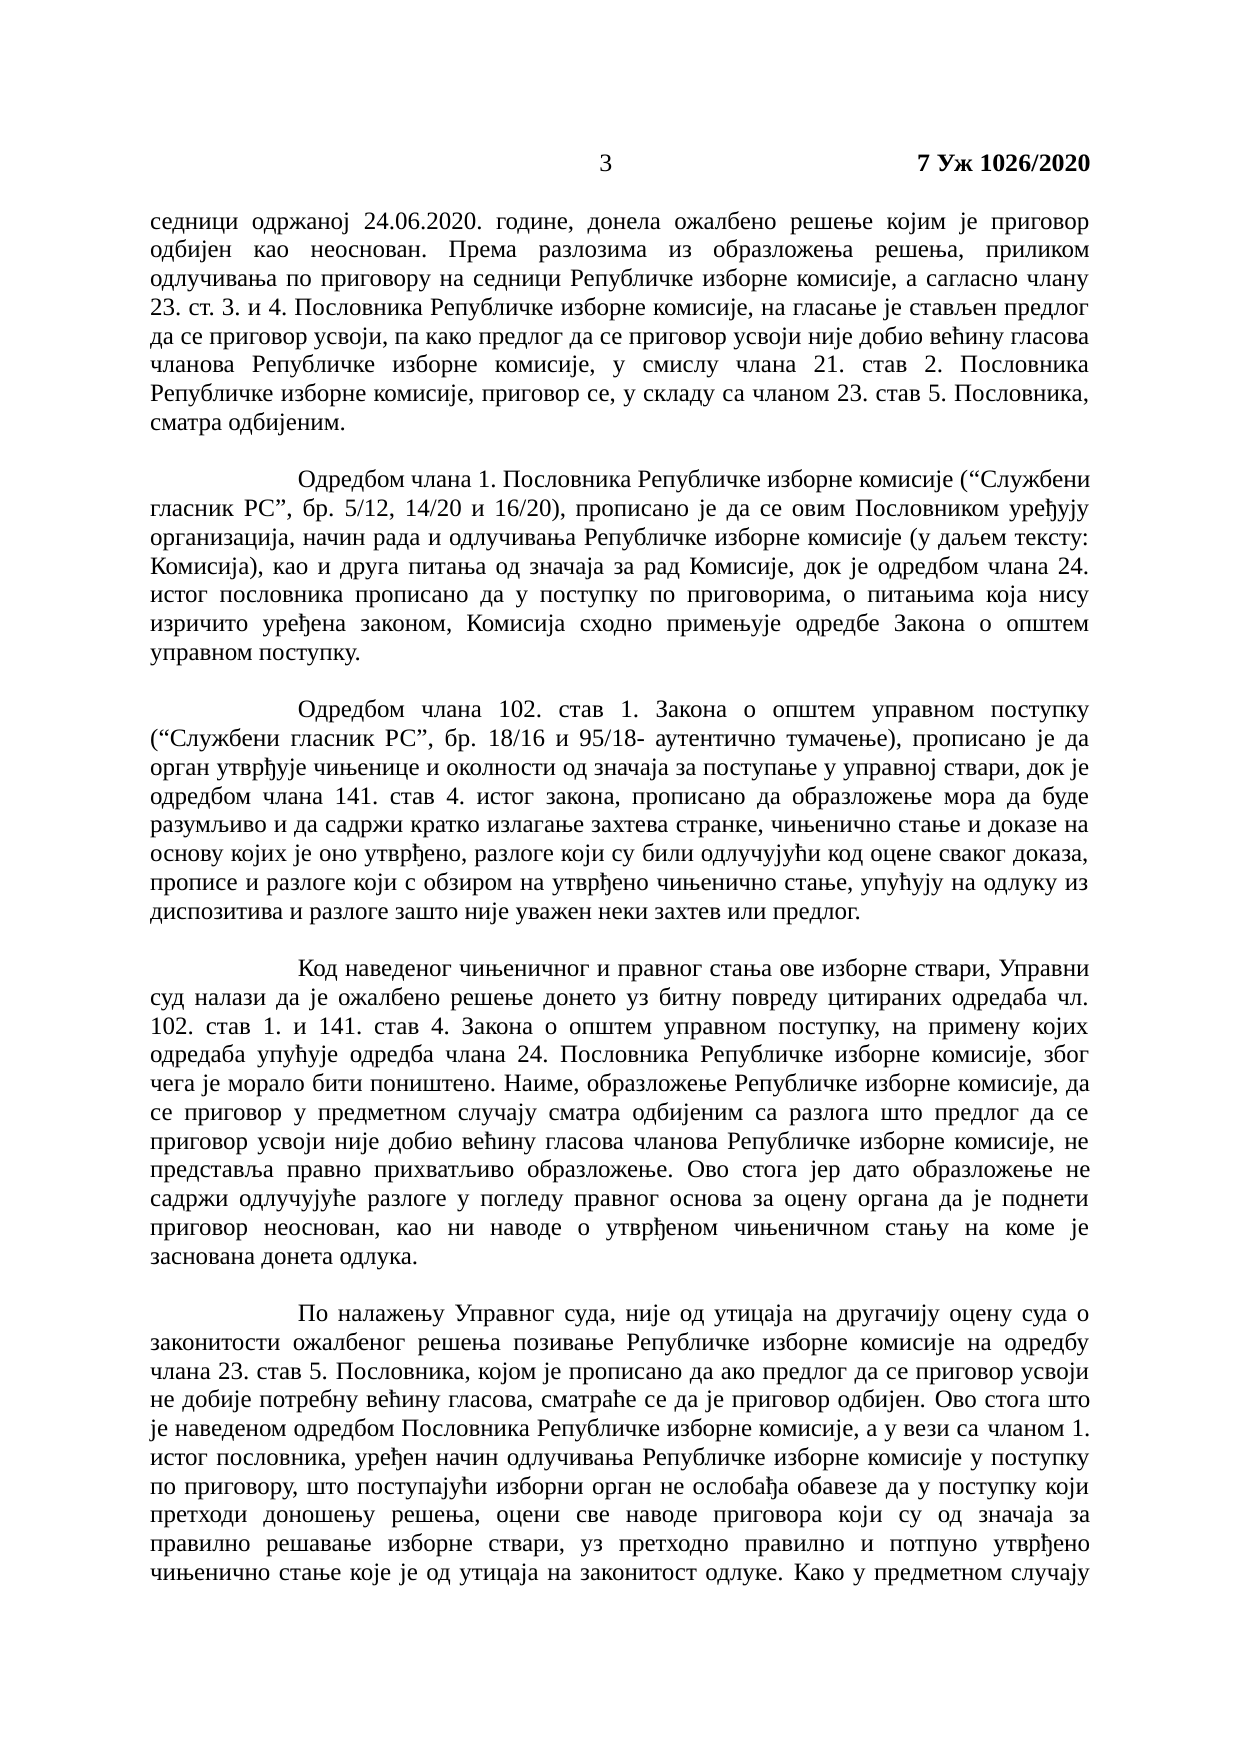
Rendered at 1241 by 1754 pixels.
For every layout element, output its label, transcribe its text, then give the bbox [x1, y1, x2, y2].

text Одредбом члана 1. Пословника Републичке изборне комисије (“Службени гласник РС”, бр. 5/12, 14/20 и 16/20), прописано је да се овим Пословником уређују организација, начин рада и одлучивања Републичке изборне комисије (у даљем тексту: Комисија), као и друга питања од значаја за рад Комисије, док је одредбом члана 24. истог пословника прописано да у поступку по приговорима, о питањима која нису изричито уређена законом, Комисија сходно примењује одредбе Закона о општем управном поступку. [150, 464, 1090, 666]
text По налажењу Управног суда, није од утицаја на другачију оцену суда о законитости ожалбеног решења позивање Републичке изборне комисије на одредбу члана 23. став 5. Пословника, којом је прописано да ако предлог да се приговор усвоји не добије потребну већину гласова, сматраће се да је приговор одбијен. Ово стога што је наведеном одредбом Пословника Републичке изборне комисије, а у вези са чланом 1. истог пословника, уређен начин одлучивања Републичке изборне комисије у поступку по приговору, што поступајући изборни орган не ослобађа обавезе да у поступку који претходи доношењу решења, оцени све наводе приговора који су од значаја за правилно решавање изборне ствари, уз претходно правилно и потпуно утврђено чињенично стање које је од утицаја на законитост одлуке. Како у предметном случају [150, 1298, 1090, 1586]
text Одредбом члана 102. став 1. Закона о општем управном поступку (“Службени гласник РС”, бр. 18/16 и 95/18- аутентично тумачење), прописано је да орган утврђује чињенице и околности од значаја за поступање у управној ствари, док је одредбом члана 141. став 4. истог закона, прописано да образложење мора да буде разумљиво и да садржи кратко излагање захтева странке, чињенично стање и доказе на основу којих је оно утврђено, разлоге који су били одлучујући код оцене сваког доказа, прописе и разлоге који с обзиром на утврђено чињенично стање, упућују на одлуку из диспозитива и разлоге зашто није уважен неки захтев или предлог. [150, 694, 1090, 924]
text Код наведеног чињеничног и правног стања ове изборне ствари, Управни суд налази да је ожалбено решење донето уз битну повреду цитираних одредаба чл. 102. став 1. и 141. став 4. Закона о општем управном поступку, на примену којих одредаба упућује одредба члана 24. Пословника Републичке изборне комисије, због чега је морало бити поништено. Наиме, образложење Републичке изборне комисије, да се приговор у предметном случају сматра одбијеним са разлога што предлог да се приговор усвоји није добио већину гласова чланова Републичке изборне комисије, не представља правно прихватљиво образложење. Ово стога јер дато образложење не садржи одлучујуће разлоге у погледу правног основа за оцену органа да је поднети приговор неоснован, као ни наводе о утврђеном чињеничном стању на коме је заснована донета одлука. [150, 953, 1090, 1269]
text седници одржаној 24.06.2020. године, донела ожалбено решење којим је приговор одбијен као неоснован. Према разлозима из образложења решења, приликом одлучивања по приговору на седници Републичке изборне комисије, а сагласно члану 23. ст. 3. и 4. Пословника Републичке изборне комисије, на гласање је стављен предлог да се приговор усвоји, па како предлог да се приговор усвоји није добио већину гласова чланова Републичке изборне комисије, у смислу члана 21. став 2. Пословника Републичке изборне комисије, приговор се, у складу са чланом 23. став 5. Пословника, сматра одбијеним. [150, 206, 1090, 436]
